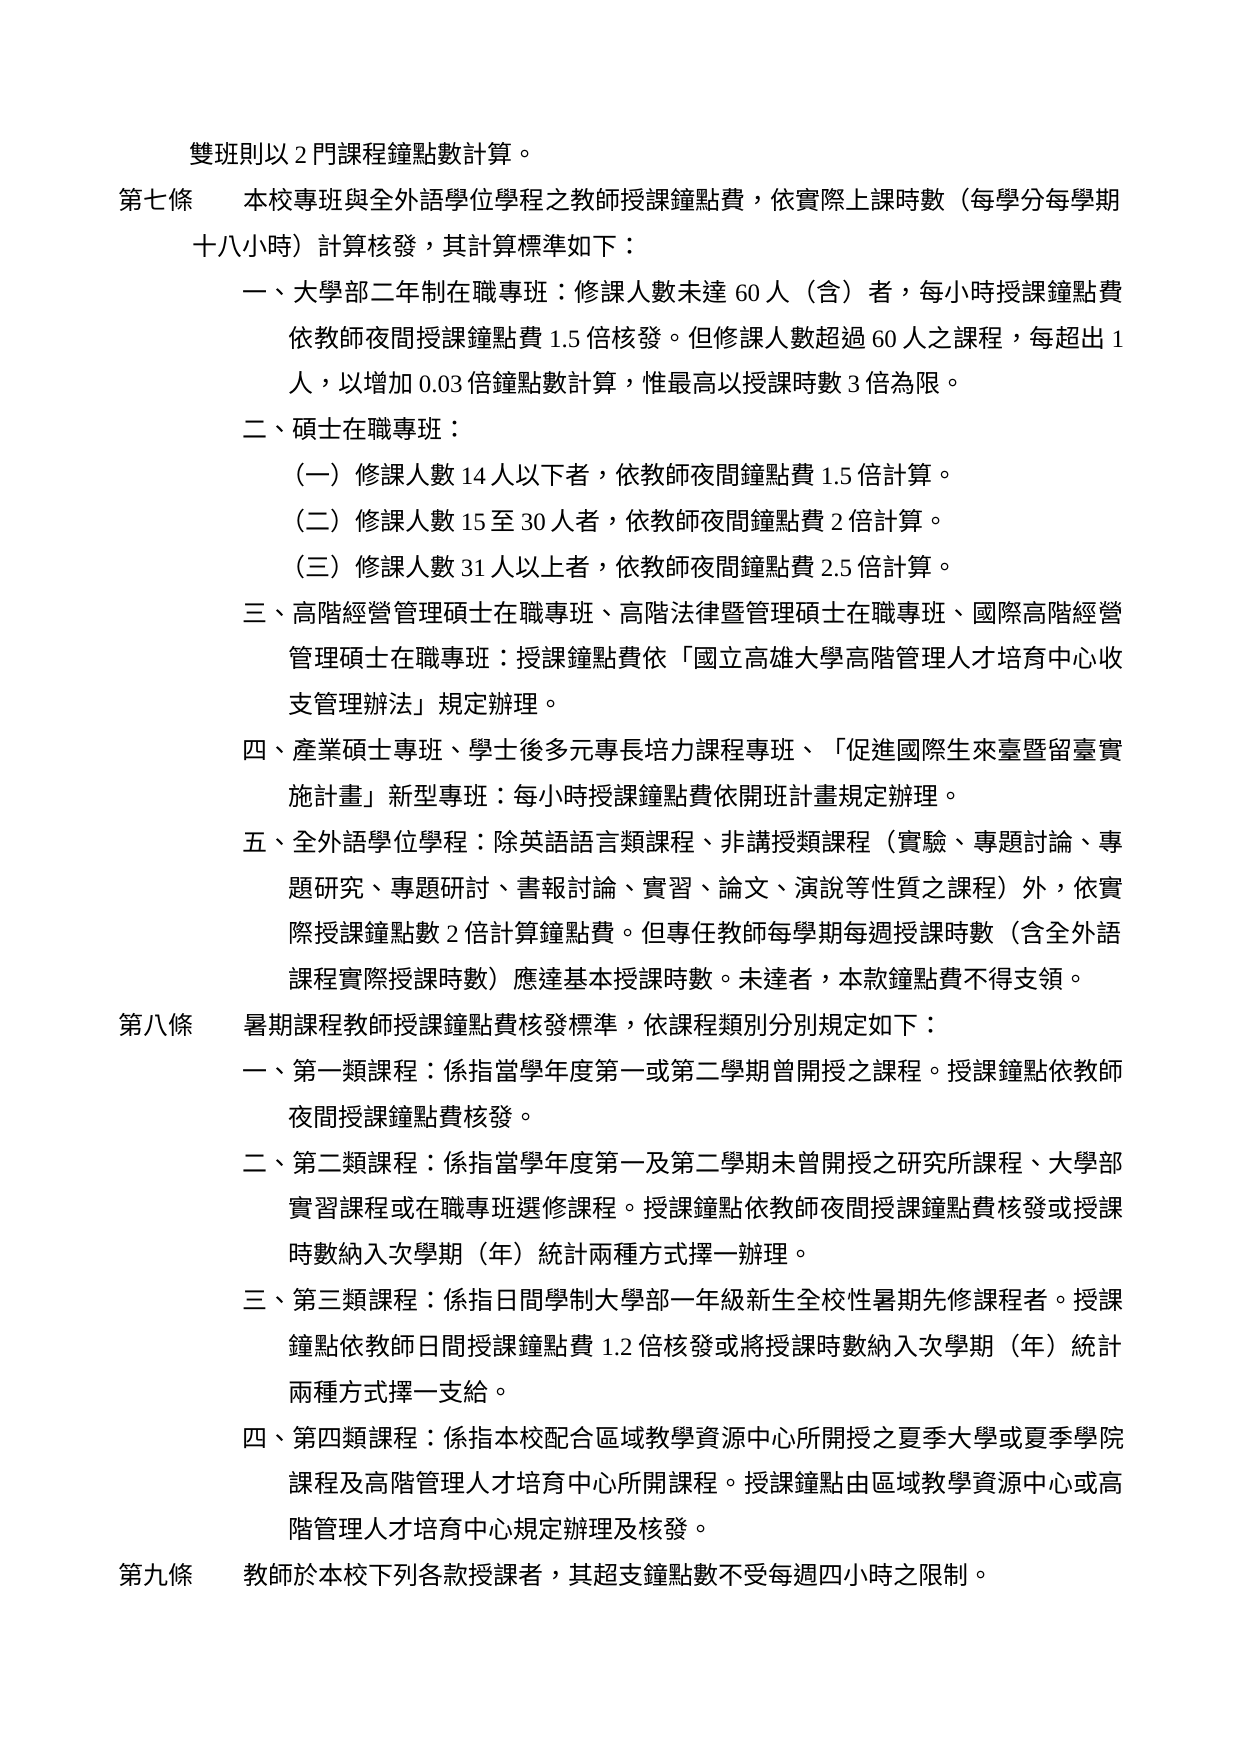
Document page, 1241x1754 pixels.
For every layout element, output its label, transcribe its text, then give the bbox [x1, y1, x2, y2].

text 第七條 本校專班與全外語學位學程之教師授課鐘點費，依實際上課時數（每學分每學期十八小時）計算核發，其計算標準如下： [118, 173, 1122, 264]
text 第八條 暑期課程教師授課鐘點費核發標準，依課程類別分別規定如下： [118, 998, 1122, 1044]
text 四、第四類課程：係指本校配合區域教學資源中心所開授之夏季大學或夏季學院課程及高階管理人才培育中心所開課程。授課鐘點由區域教學資源中心或高階管理人才培育中心規定辦理及核發。 [242, 1410, 1124, 1548]
text 一、第一類課程：係指當學年度第一或第二學期曾開授之課程。授課鐘點依教師夜間授課鐘點費核發。 [242, 1044, 1124, 1135]
text （一）修課人數14人以下者，依教師夜間鐘點費1.5倍計算。 [281, 448, 1122, 494]
text 二、第二類課程：係指當學年度第一及第二學期未曾開授之研究所課程、大學部實習課程或在職專班選修課程。授課鐘點依教師夜間授課鐘點費核發或授課時數納入次學期（年）統計兩種方式擇一辦理。 [242, 1135, 1124, 1273]
text （三）修課人數31人以上者，依教師夜間鐘點費2.5倍計算。 [281, 539, 1122, 585]
text 二、碩士在職專班： [242, 402, 1124, 448]
text 五、全外語學位學程：除英語語言類課程、非講授類課程（實驗、專題討論、專題研究、專題研討、書報討論、實習、論文、演說等性質之課程）外，依實際授課鐘點數2倍計算鐘點費。但專任教師每學期每週授課時數（含全外語課程實際授課時數）應達基本授課時數。未達者，本款鐘點費不得支領。 [242, 814, 1124, 998]
text 三、高階經營管理碩士在職專班、高階法律暨管理碩士在職專班、國際高階經營管理碩士在職專班：授課鐘點費依「國立高雄大學高階管理人才培育中心收支管理辦法」規定辦理。 [242, 585, 1124, 723]
text （二）修課人數15至30人者，依教師夜間鐘點費2倍計算。 [281, 494, 1122, 539]
text 四、產業碩士專班、學士後多元專長培力課程專班、「促進國際生來臺暨留臺實施計畫」新型專班：每小時授課鐘點費依開班計畫規定辦理。 [242, 723, 1124, 814]
text 第九條 教師於本校下列各款授課者，其超支鐘點數不受每週四小時之限制。 [118, 1548, 1122, 1594]
text 三、第三類課程：係指日間學制大學部一年級新生全校性暑期先修課程者。授課鐘點依教師日間授課鐘點費1.2倍核發或將授課時數納入次學期（年）統計兩種方式擇一支給。 [242, 1273, 1124, 1410]
text 雙班則以2門課程鐘點數計算。 [189, 127, 1122, 173]
text 一、大學部二年制在職專班：修課人數未達60人（含）者，每小時授課鐘點費依教師夜間授課鐘點費1.5倍核發。但修課人數超過60人之課程，每超出1人，以增加0.03倍鐘點數計算，惟最高以授課時數3倍為限。 [242, 264, 1124, 402]
